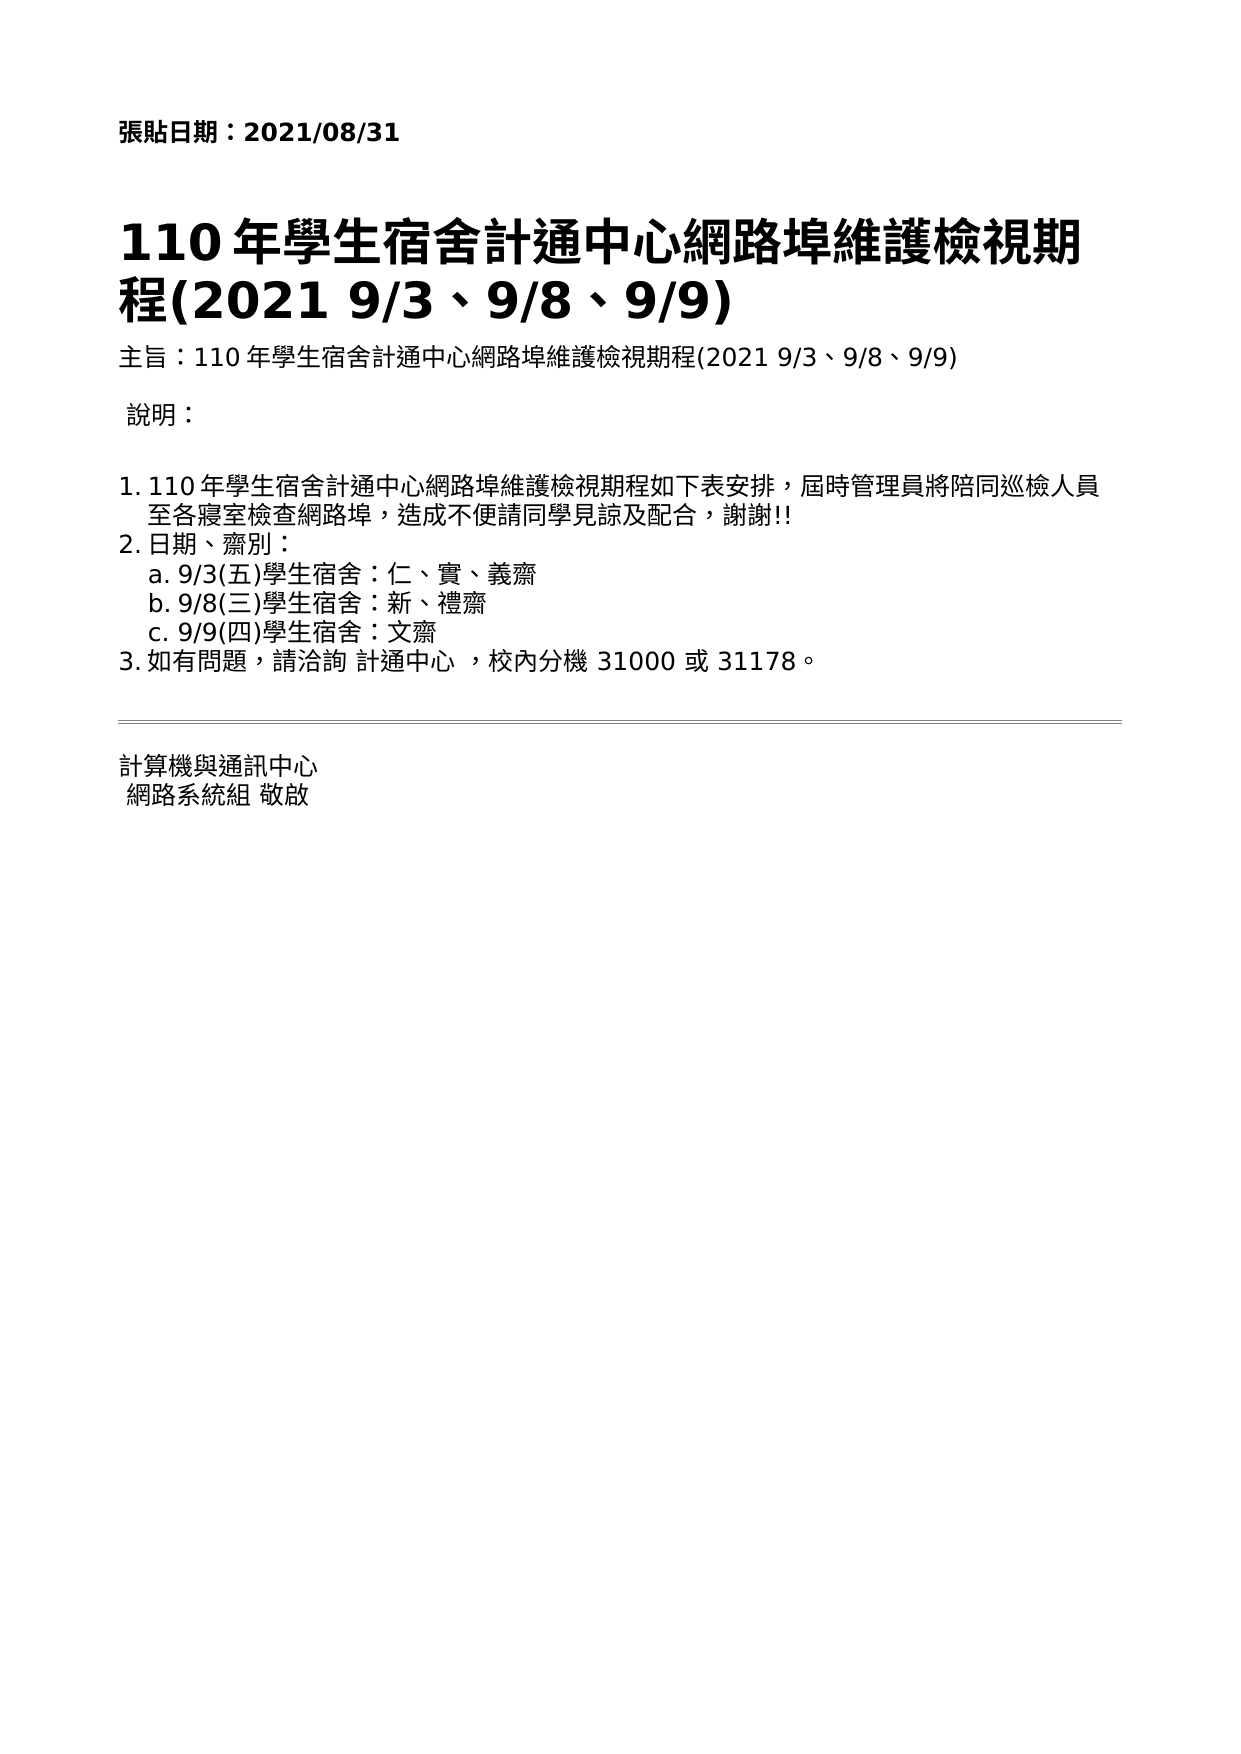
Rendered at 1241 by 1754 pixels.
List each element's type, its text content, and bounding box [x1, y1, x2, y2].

list 9/3(五)學生宿舍：仁、實、義齋 [148, 560, 1122, 589]
list 如有問題，請洽詢 計通中心 ，校內分機 31000 或 31178。 [118, 647, 1122, 677]
list 9/9(四)學生宿舍：文齋 [148, 618, 1122, 647]
list 9/8(三)學生宿舍：新、禮齋 [148, 589, 1122, 618]
list 日期、齋別： [118, 531, 1122, 560]
text 主旨：110年學生宿舍計通中心網路埠維護檢視期程(2021 9/3、9/8、9/9) 說明： [118, 343, 1122, 430]
text 計算機與通訊中心 網路系統組 敬啟 [118, 752, 1122, 811]
list 110年學生宿舍計通中心網路埠維護檢視期程如下表安排，屆時管理員將陪同巡檢人員至各寢室檢查網路埠，造成不便請同學見諒及配合，謝謝!! [118, 472, 1122, 531]
text 張貼日期：2021/08/31 [118, 118, 1122, 176]
subtitle 110年學生宿舍計通中心網路埠維護檢視期程(2021 9/3、9/8、9/9) [118, 214, 1122, 330]
